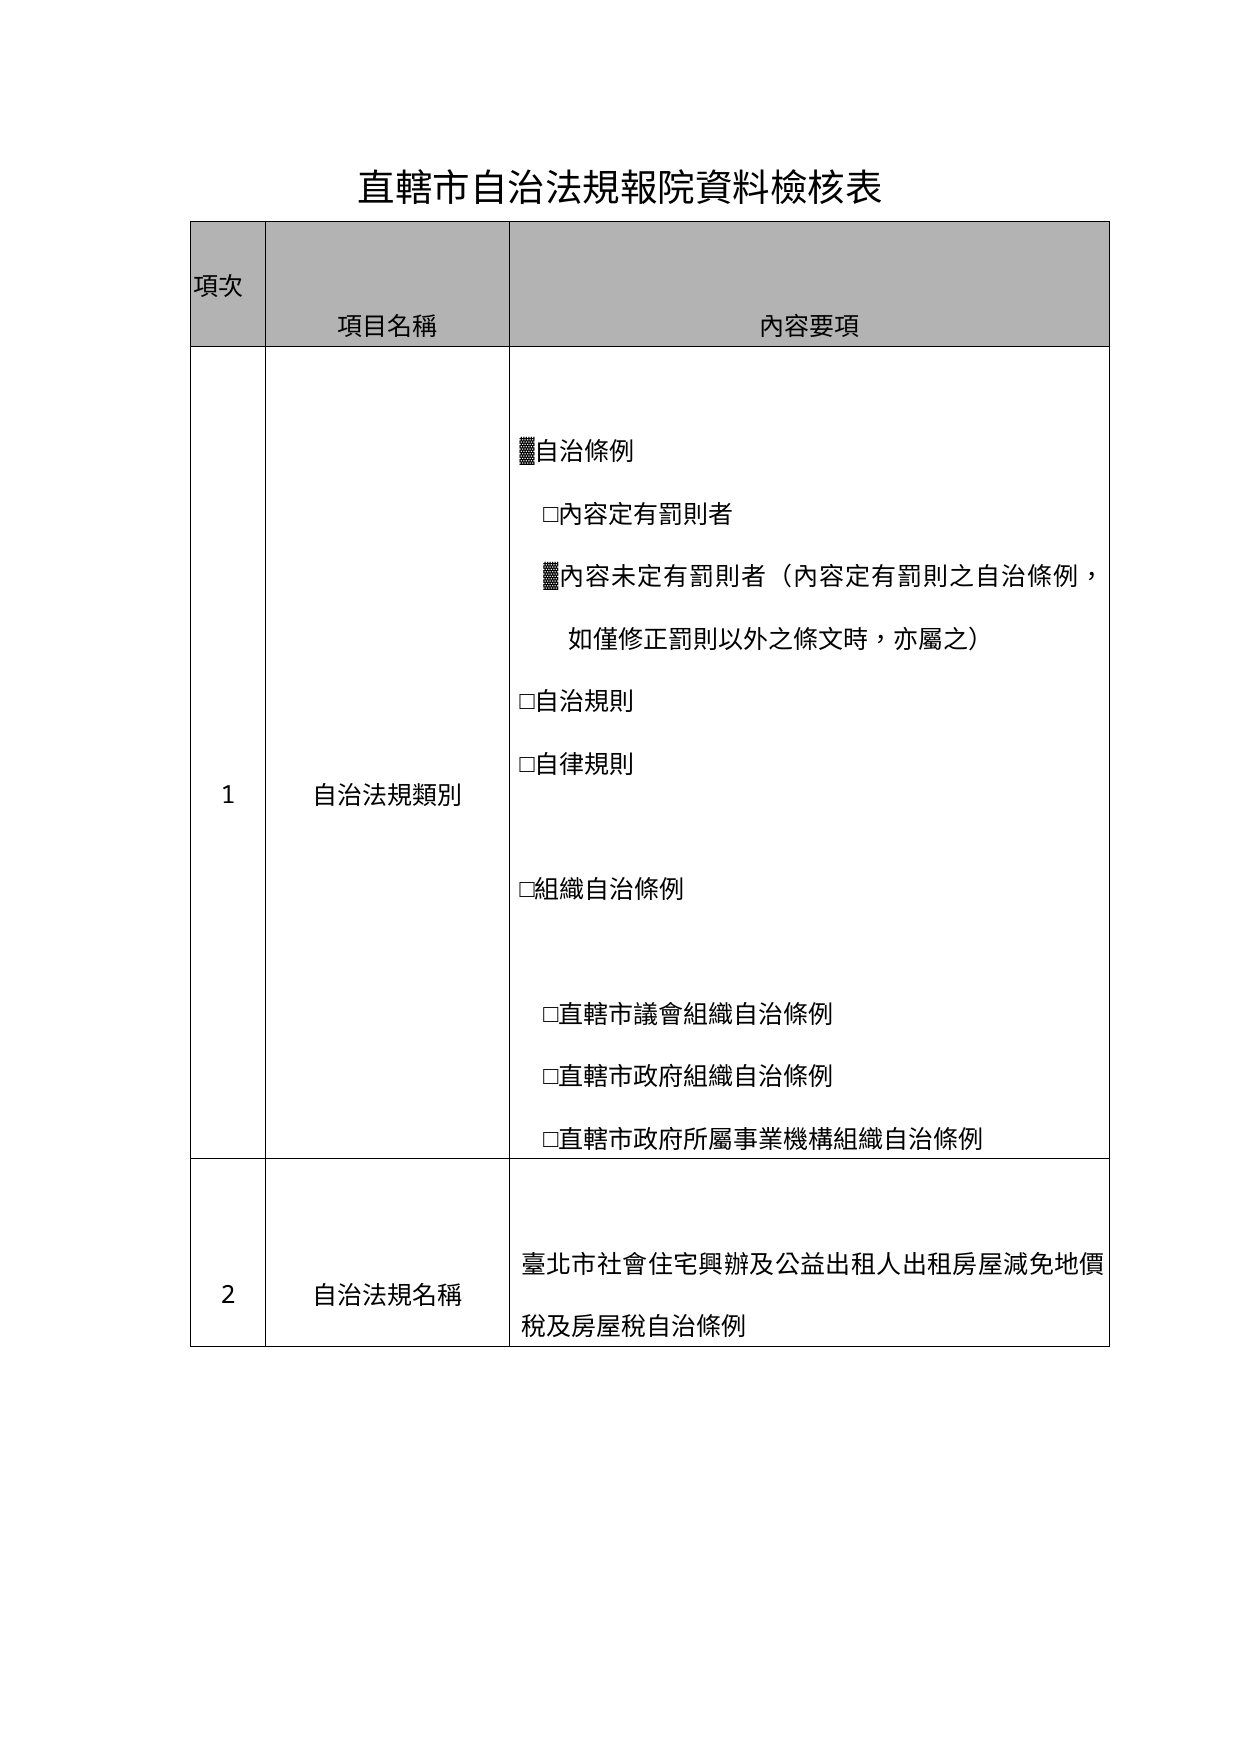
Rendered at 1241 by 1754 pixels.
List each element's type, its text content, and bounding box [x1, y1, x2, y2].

table_cell 自治法規類別 [266, 347, 509, 1158]
table_header 項次 [191, 222, 265, 346]
table_cell 臺北市社會住宅興辦及公益出租人出租房屋減免地價稅及房屋稅自治條例 [510, 1159, 1109, 1346]
table_cell 自治法規名稱 [266, 1159, 509, 1346]
table_header 項目名稱 [266, 222, 509, 346]
table_header 內容要項 [510, 222, 1109, 346]
table_cell ▓自治條例 □內容定有罰則者 ▓內容未定有罰則者（內容定有罰則之自治條例，如僅修正罰則以外之條文時，亦屬之） □自治規則 □自律規則 □組織自治條例 □直轄市議會組織自治條例 □直轄市政府組織自治條例 □直轄市政府所屬事業機構組織自治條例 [510, 347, 1109, 1158]
text 直轄市自治法規報院資料檢核表 [187, 158, 1053, 212]
table_cell 1 [191, 347, 265, 1158]
table_cell 2 [191, 1159, 265, 1346]
